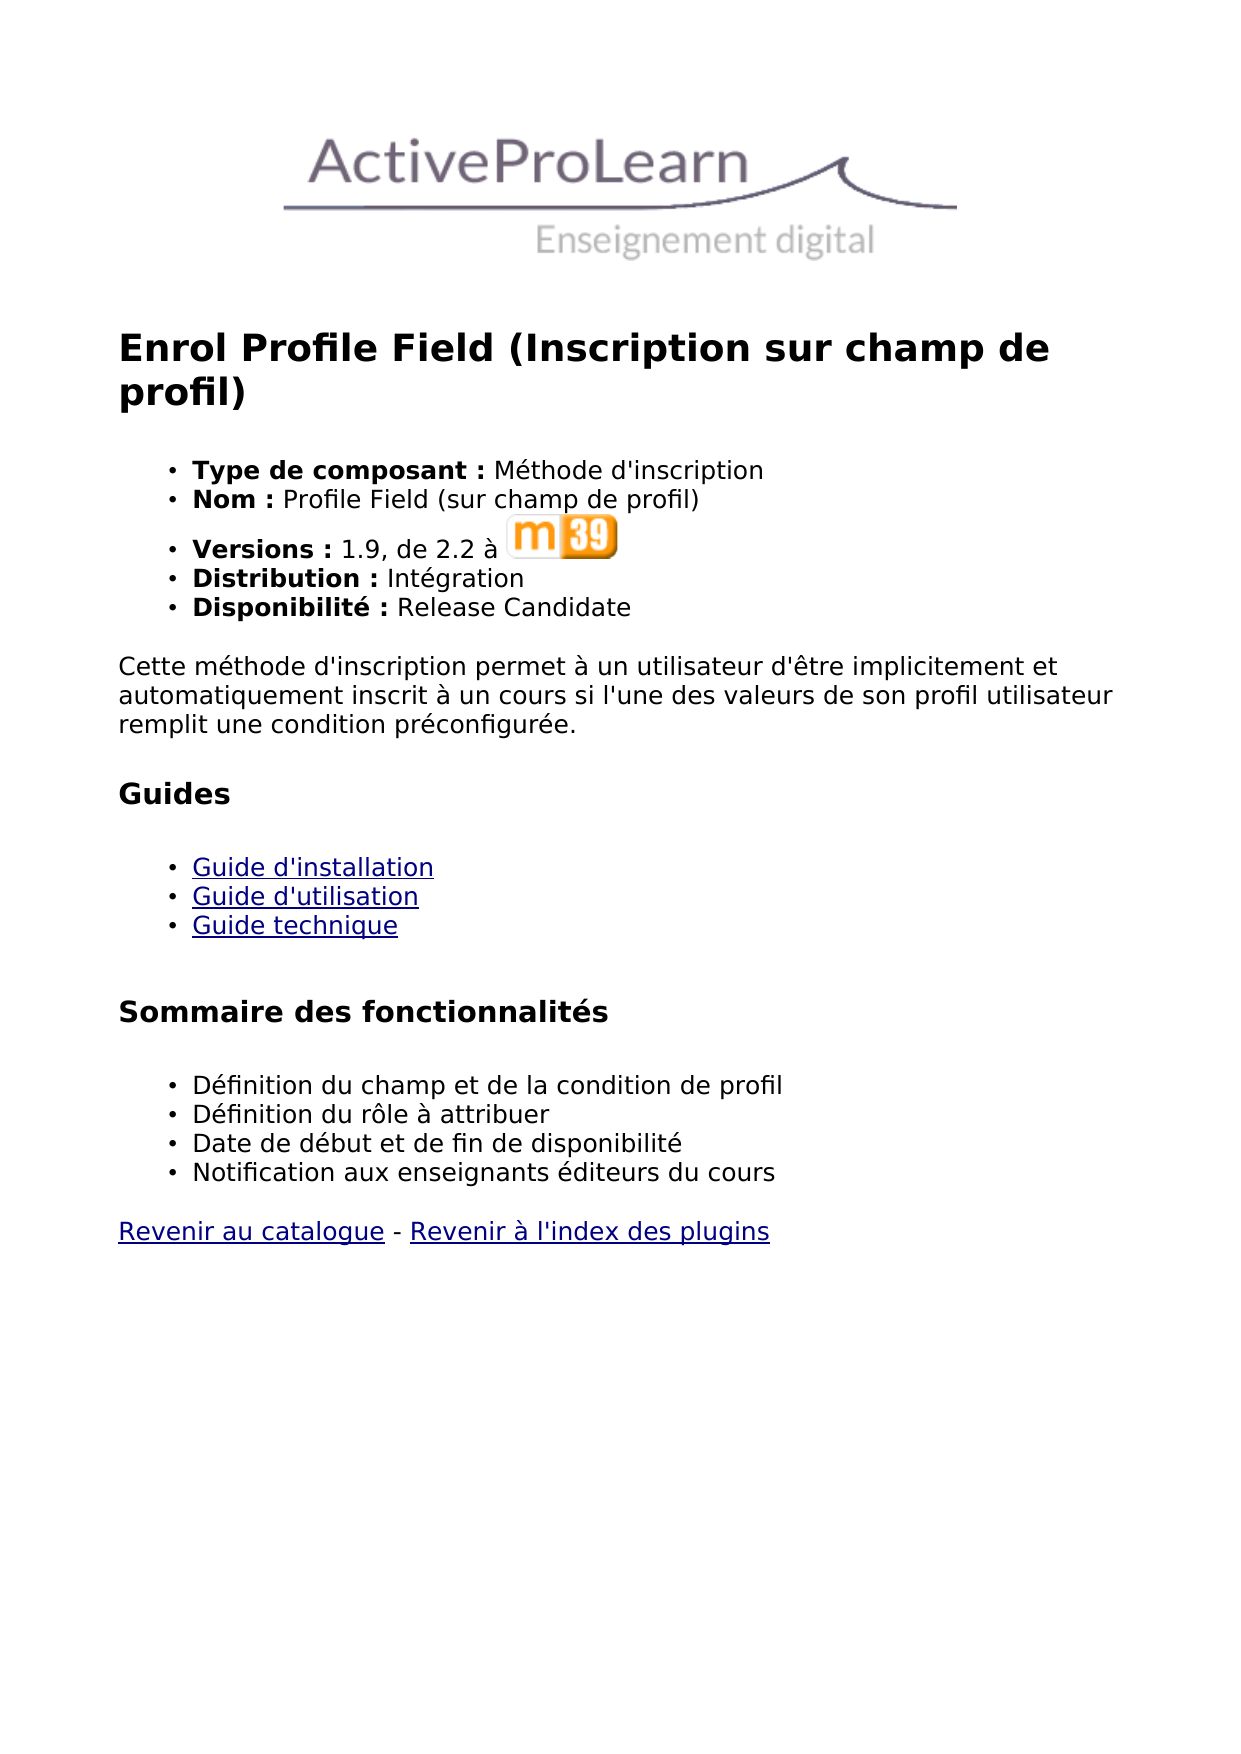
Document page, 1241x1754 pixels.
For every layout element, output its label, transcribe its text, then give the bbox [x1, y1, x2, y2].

list Guide d'installation [177, 853, 1122, 882]
picture [506, 514, 618, 559]
list Distribution : Intégration [177, 564, 1122, 593]
list Disponibilité : Release Candidate [177, 593, 1122, 623]
subtitle Guides [118, 777, 1122, 811]
picture [283, 118, 957, 261]
subtitle Enrol Profile Field (Inscription sur champ de profil) [118, 327, 1122, 414]
subtitle Sommaire des fonctionnalités [118, 995, 1122, 1029]
list Définition du rôle à attribuer [177, 1100, 1122, 1129]
list Nom : Profile Field (sur champ de profil) [177, 485, 1122, 514]
list Guide technique [177, 911, 1122, 941]
text Cette méthode d'inscription permet à un utilisateur d'être implicitement et automatiquement inscrit à un cours si l'une des valeurs de son profil utilisateur remplit une condition préconfigurée. [118, 652, 1122, 739]
list Définition du champ et de la condition de profil [177, 1071, 1122, 1100]
list Date de début et de fin de disponibilité [177, 1129, 1122, 1158]
list Type de composant : Méthode d'inscription [177, 456, 1122, 485]
list Notification aux enseignants éditeurs du cours [177, 1158, 1122, 1188]
text Revenir au catalogue - Revenir à l'index des plugins [118, 1217, 1122, 1246]
list Versions : 1.9, de 2.2 à [177, 514, 1122, 564]
list Guide d'utilisation [177, 882, 1122, 911]
